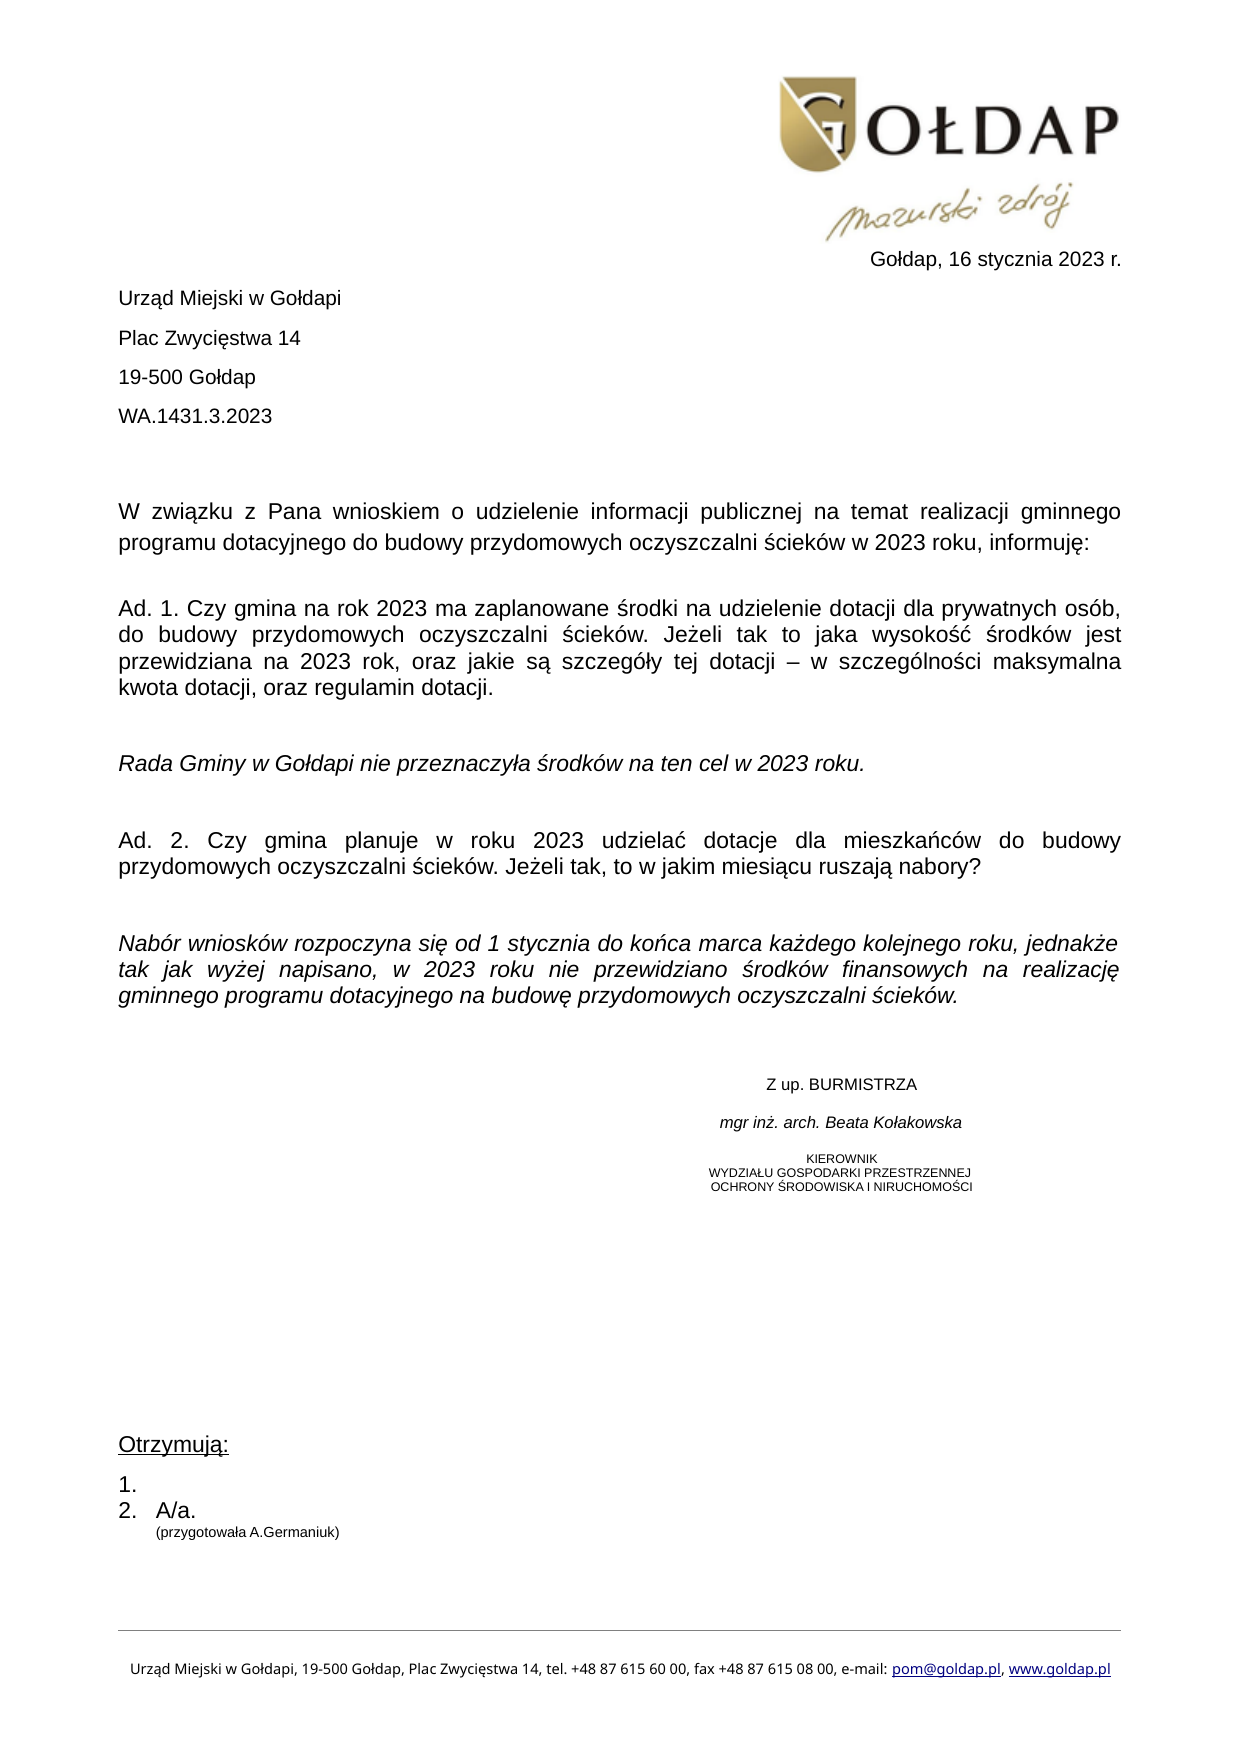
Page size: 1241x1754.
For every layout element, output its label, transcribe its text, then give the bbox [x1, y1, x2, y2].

text OCHRONY ŚRODOWISKA I NIRUCHOMOŚCI [561, 1180, 1122, 1194]
text Otrzymują: [118, 1431, 1122, 1458]
text WYDZIAŁU GOSPODARKI PRZESTRZENNEJ [561, 1166, 1122, 1180]
text Nabór wniosków rozpoczyna się od 1 stycznia do końca marca każdego kolejnego roku, jednakże tak jak wyżej napisano, w 2023 roku nie przewidziano środków finansowych na realizację gminnego programu dotacyjnego na budowę przydomowych oczyszczalni ścieków. [118, 930, 1122, 1009]
text Rada Gminy w Gołdapi nie przeznaczyła środków na ten cel w 2023 roku. [118, 750, 1122, 777]
text WA.1431.3.2023 [118, 404, 1122, 428]
text Z up. BURMISTRZA [561, 1074, 1122, 1094]
text KIEROWNIK [561, 1151, 1122, 1166]
text Ad. 2. Czy gmina planuje w roku 2023 udzielać dotacje dla mieszkańców do budowy przydomowych oczyszczalni ścieków. Jeżeli tak, to w jakim miesiącu ruszają nabory? [118, 827, 1122, 879]
text (przygotowała A.Germaniuk) [156, 1523, 1122, 1540]
text Urząd Miejski w Gołdapi [118, 286, 1122, 310]
text Gołdap, 16 stycznia 2023 r. [118, 124, 1122, 271]
text W związku z Pana wnioskiem o udzielenie informacji publicznej na temat realizacji gminnego programu dotacyjnego do budowy przydomowych oczyszczalni ścieków w 2023 roku, informuję: [118, 498, 1122, 555]
text mgr inż. arch. Beata Kołakowska [561, 1113, 1122, 1132]
list A/a. [118, 1497, 1122, 1523]
text Ad. 1. Czy gmina na rok 2023 ma zaplanowane środki na udzielenie dotacji dla prywatnych osób, do budowy przydomowych oczyszczalni ścieków. Jeżeli tak to jaka wysokość środków jest przewidziana na 2023 rok, oraz jakie są szczegóły tej dotacji – w szczególności maksymalna kwota dotacji, oraz regulamin dotacji. [118, 595, 1122, 700]
text 19-500 Gołdap [118, 365, 1122, 389]
text Plac Zwycięstwa 14 [118, 326, 1122, 349]
